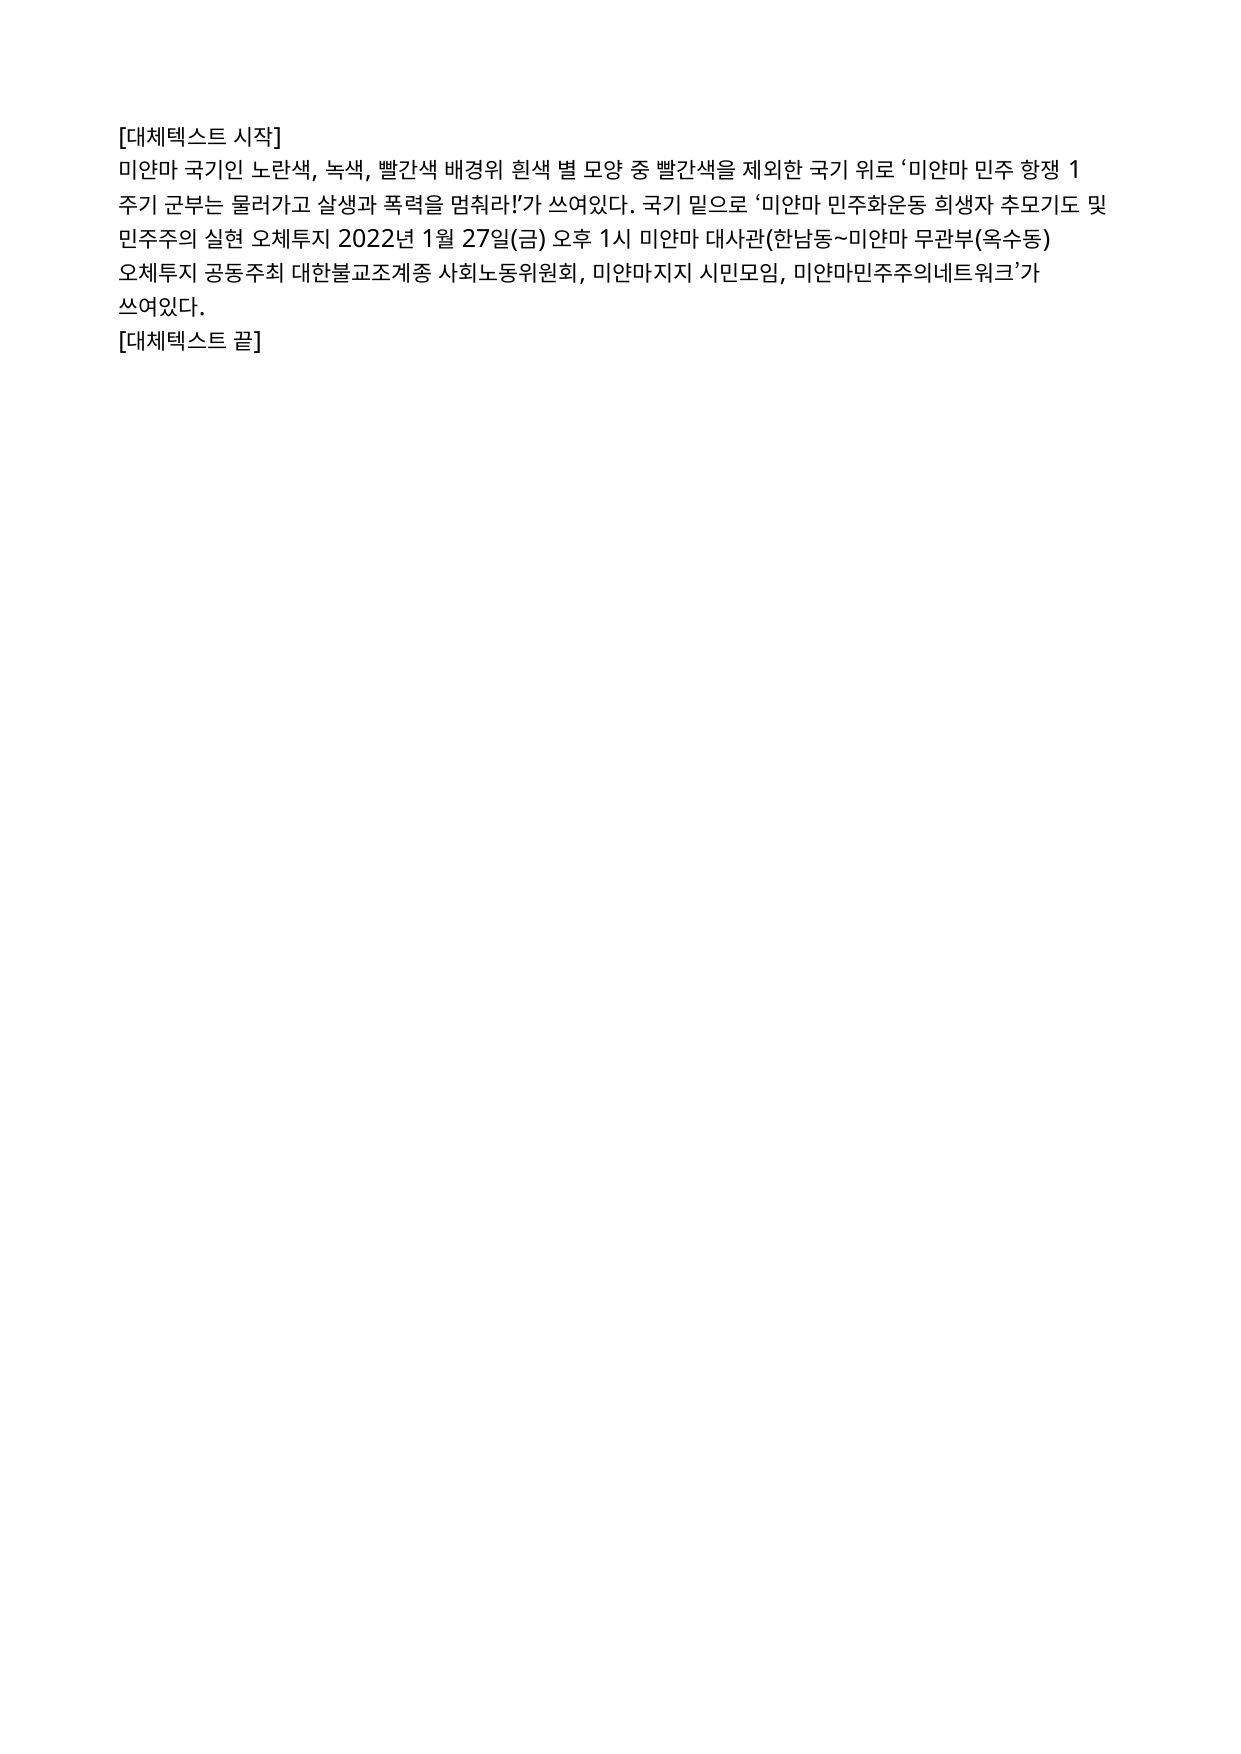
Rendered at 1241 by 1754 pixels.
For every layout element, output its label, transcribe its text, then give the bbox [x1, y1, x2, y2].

text [대체텍스트 끝] [118, 322, 1122, 357]
text [대체텍스트 시작] [118, 118, 1122, 152]
text 미얀마 국기인 노란색, 녹색, 빨간색 배경위 흰색 별 모양 중 빨간색을 제외한 국기 위로 ‘미얀마 민주 항쟁 1주기 군부는 물러가고 살생과 폭력을 멈춰라!’가 쓰여있다. 국기 밑으로 ‘미얀마 민주화운동 희생자 추모기도 및 민주주의 실현 오체투지 2022년 1월 27일(금) 오후 1시 미얀마 대사관(한남동~미얀마 무관부(옥수동) 오체투지 공동주최 대한불교조계종 사회노동위원회, 미얀마지지 시민모임, 미얀마민주주의네트워크’가 쓰여있다. [118, 152, 1122, 322]
